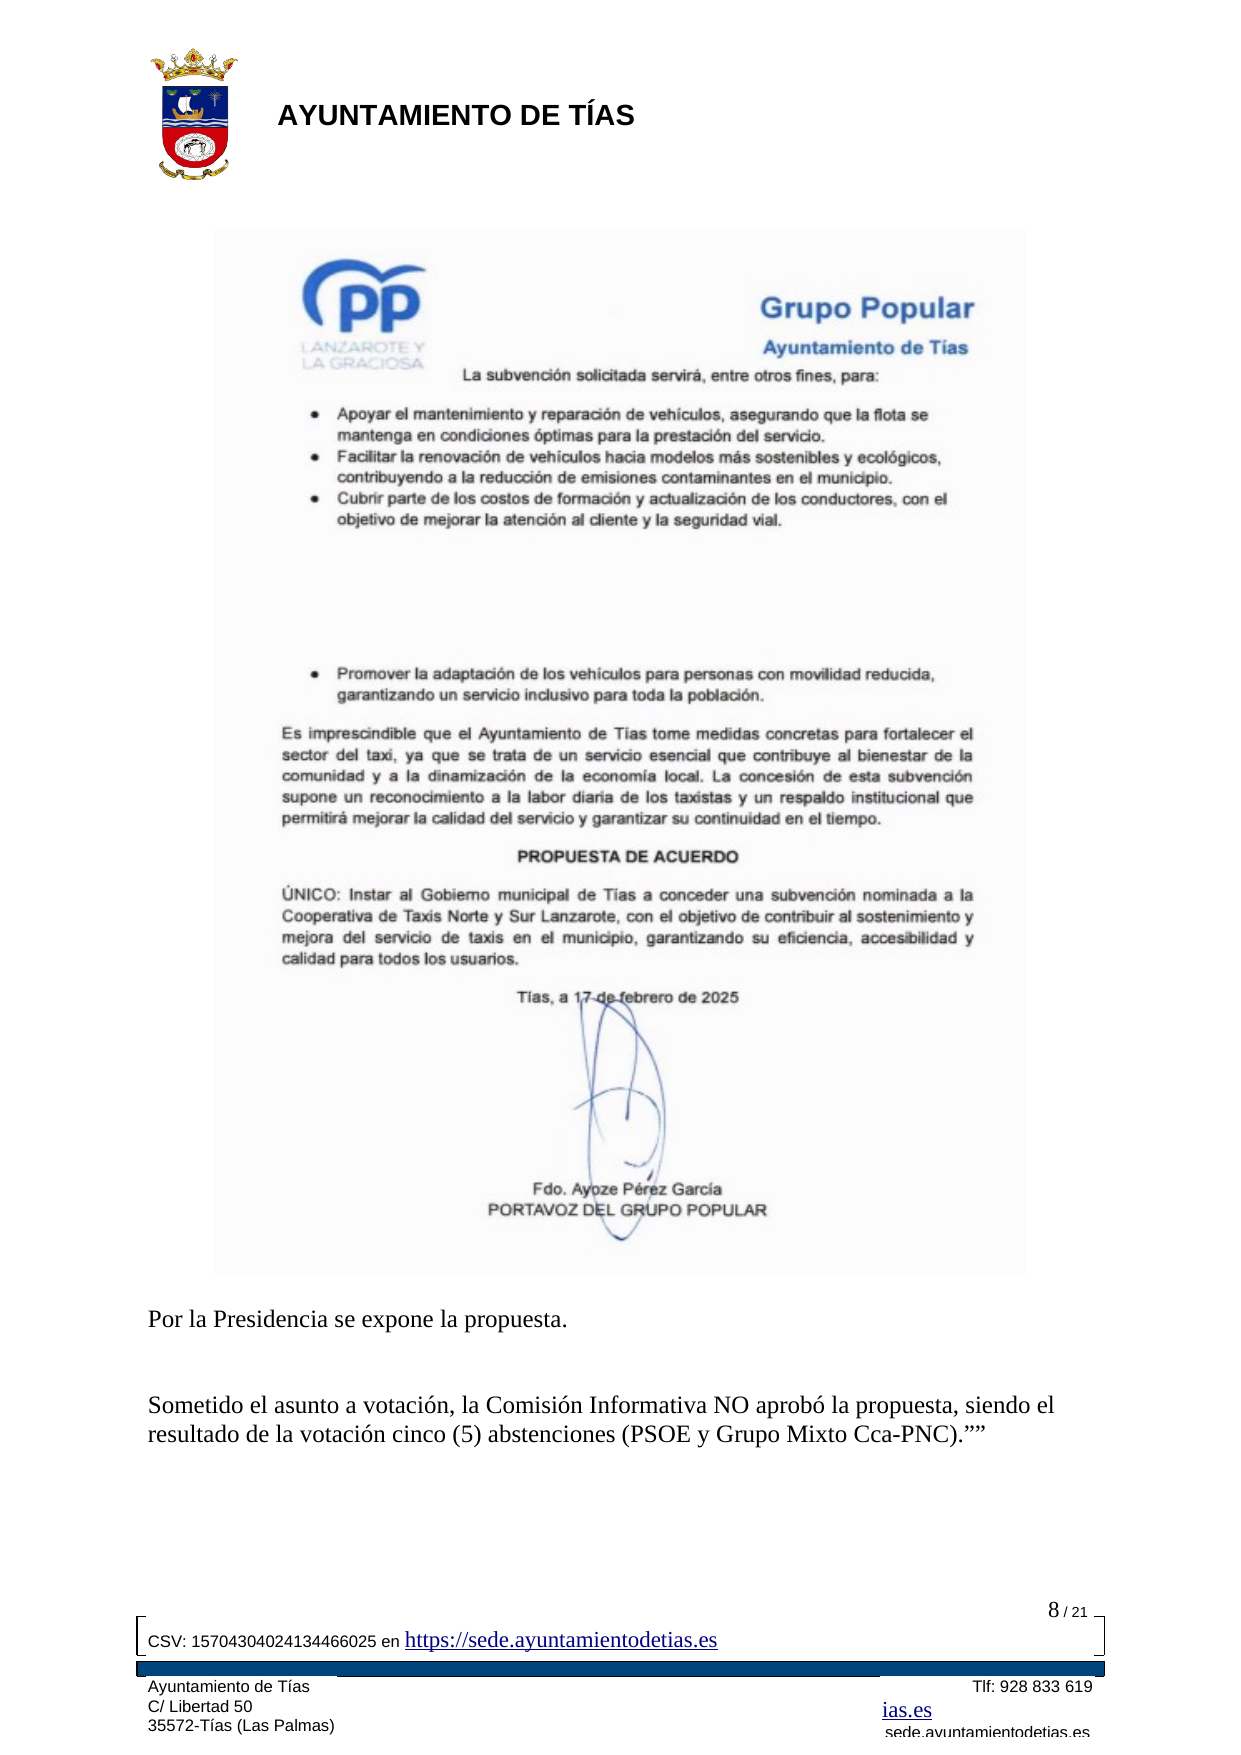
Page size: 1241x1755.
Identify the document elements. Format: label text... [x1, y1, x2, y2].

text Por la Presidencia se expone la propuesta. [148, 1304, 1105, 1332]
text Sometido el asunto a votación, la Comisión Informativa NO aprobó la propuesta, siendo el resultado de la votación cinco (5) abstenciones (PSOE y Grupo Mixto Cca-PNC).”” [148, 1390, 1105, 1447]
